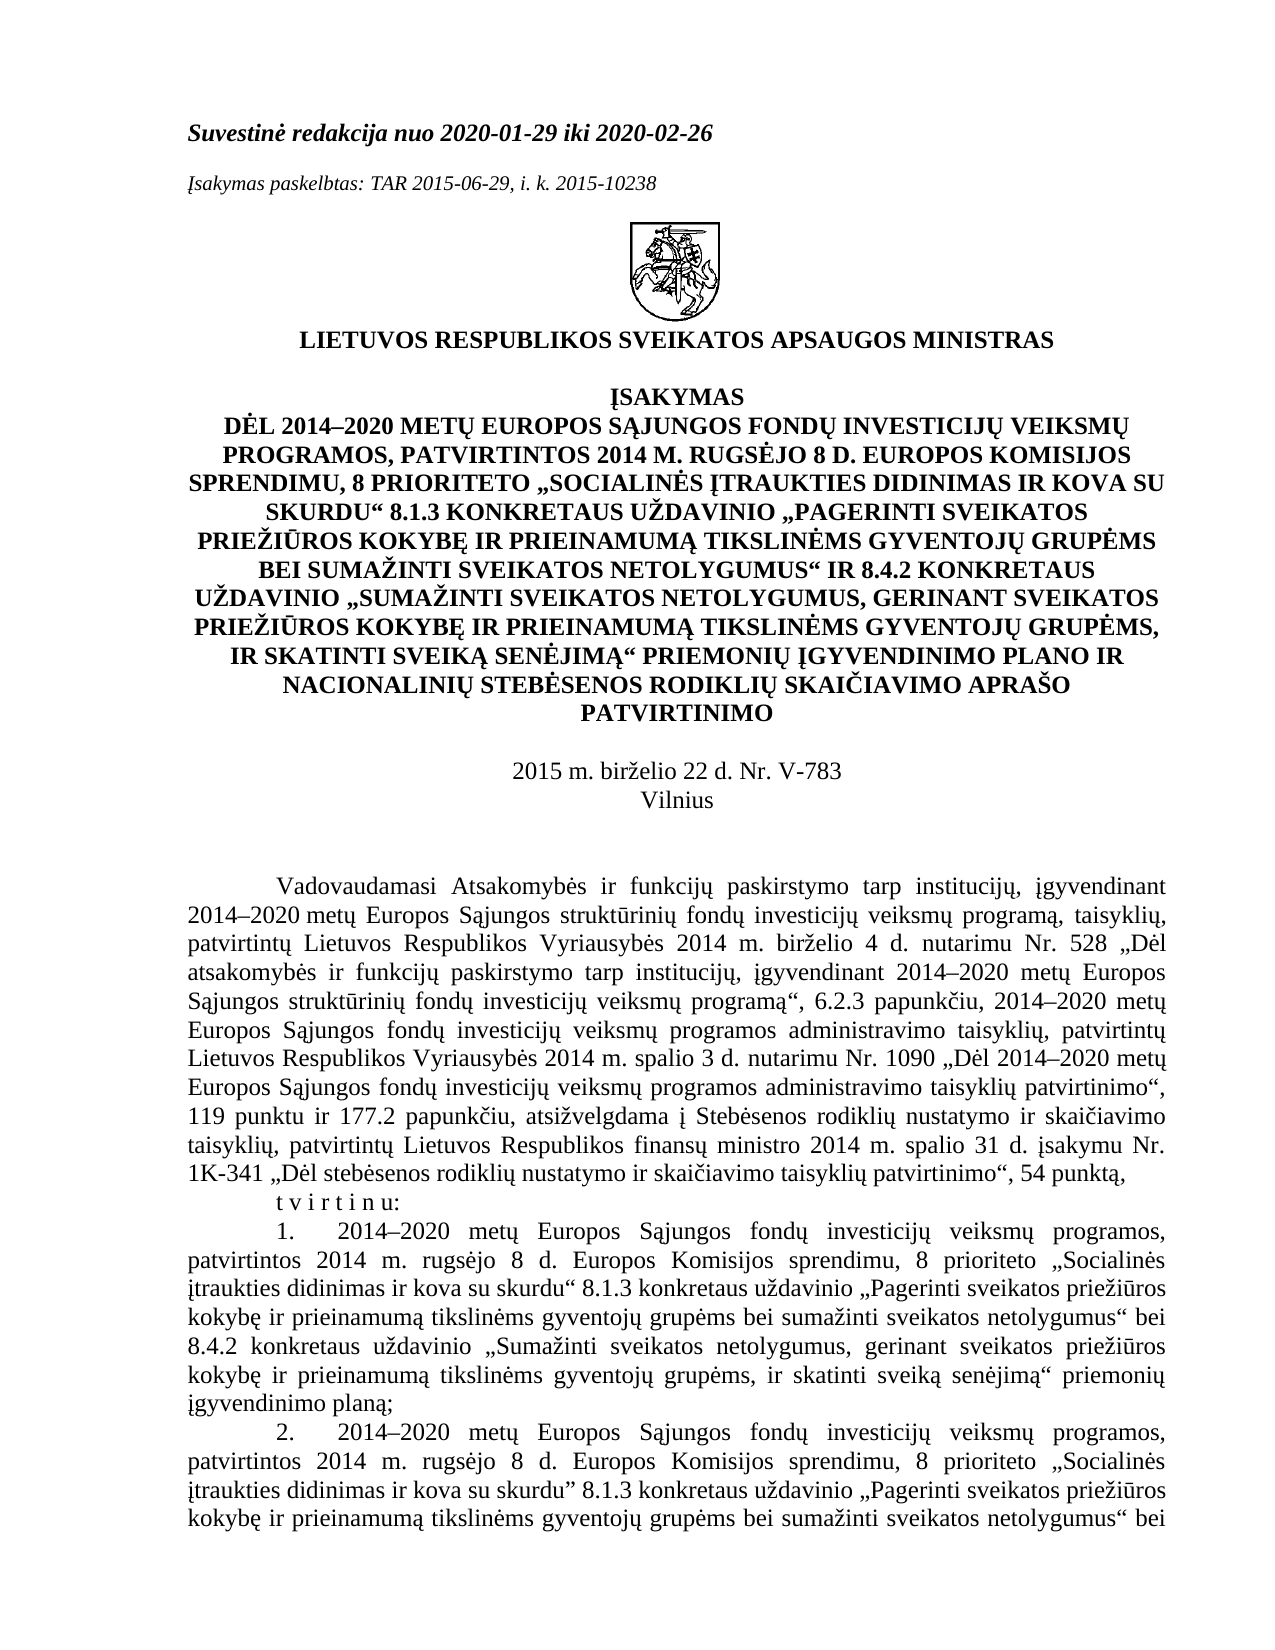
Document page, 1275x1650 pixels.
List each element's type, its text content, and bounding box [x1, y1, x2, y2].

text 1. 2014–2020 metų Europos Sąjungos fondų investicijų veiksmų programos, patvirtintos 2014 m. rugsėjo 8 d. Europos Komisijos sprendimu, 8 prioriteto „Socialinės įtraukties didinimas ir kova su skurdu“ 8.1.3 konkretaus uždavinio „Pagerinti sveikatos priežiūros kokybę ir prieinamumą tikslinėms gyventojų grupėms bei sumažinti sveikatos netolygumus“ bei 8.4.2 konkretaus uždavinio „Sumažinti sveikatos netolygumus, gerinant sveikatos priežiūros kokybę ir prieinamumą tikslinėms gyventojų grupėms, ir skatinti sveiką senėjimą“ priemonių įgyvendinimo planą; [187, 1216, 1167, 1417]
text DĖL 2014–2020 METŲ EUROPOS SĄJUNGOS FONDŲ INVESTICIJŲ VEIKSMŲ PROGRAMOS, PATVIRTINTOS 2014 M. RUGSĖJO 8 D. EUROPOS KOMISIJOS SPRENDIMU, 8 PRIORITETO „SOCIALINĖS ĮTRAUKTIES DIDINIMAS IR KOVA SU SKURDU“ 8.1.3 KONKRETAUS UŽDAVINIO „PAGERINTI SVEIKATOS PRIEŽIŪROS KOKYBĘ IR PRIEINAMUMĄ TIKSLINĖMS GYVENTOJŲ GRUPĖMS BEI SUMAŽINTI SVEIKATOS NETOLYGUMUS“ IR 8.4.2 KONKRETAUS UŽDAVINIO „SUMAŽINTI SVEIKATOS NETOLYGUMUS, GERINANT SVEIKATOS PRIEŽIŪROS KOKYBĘ IR PRIEINAMUMĄ TIKSLINĖMS GYVENTOJŲ GRUPĖMS, IR SKATINTI SVEIKĄ SENĖJIMĄ“ PRIEMONIŲ ĮGYVENDINIMO PLANO IR NACIONALINIŲ STEBĖSENOS RODIKLIŲ SKAIČIAVIMO APRAŠO PATVIRTINIMO [187, 411, 1167, 727]
text ĮSAKYMAS [187, 382, 1167, 411]
text Vilnius [187, 785, 1167, 813]
text 2015 m. birželio 22 d. Nr. V-783 [187, 756, 1167, 785]
text t v i r t i n u: [187, 1187, 1167, 1216]
text 2. 2014–2020 metų Europos Sąjungos fondų investicijų veiksmų programos, patvirtintos 2014 m. rugsėjo 8 d. Europos Komisijos sprendimu, 8 prioriteto „Socialinės įtraukties didinimas ir kova su skurdu” 8.1.3 konkretaus uždavinio „Pagerinti sveikatos priežiūros kokybę ir prieinamumą tikslinėms gyventojų grupėms bei sumažinti sveikatos netolygumus“ bei [187, 1417, 1167, 1532]
text Įsakymas paskelbtas: TAR 2015-06-29, i. k. 2015-10238 [187, 171, 1167, 195]
text LIETUVOS RESPUBLIKOS SVEIKATOS APSAUGOS MINISTRAS [187, 325, 1167, 353]
text Suvestinė redakcija nuo 2020-01-29 iki 2020-02-26 [187, 118, 1167, 147]
text Vadovaudamasi Atsakomybės ir funkcijų paskirstymo tarp institucijų, įgyvendinant 2014–2020 metų Europos Sąjungos struktūrinių fondų investicijų veiksmų programą, taisyklių, patvirtintų Lietuvos Respublikos Vyriausybės 2014 m. birželio 4 d. nutarimu Nr. 528 „Dėl atsakomybės ir funkcijų paskirstymo tarp institucijų, įgyvendinant 2014–2020 metų Europos Sąjungos struktūrinių fondų investicijų veiksmų programą“, 6.2.3 papunkčiu, 2014–2020 metų Europos Sąjungos fondų investicijų veiksmų programos administravimo taisyklių, patvirtintų Lietuvos Respublikos Vyriausybės 2014 m. spalio 3 d. nutarimu Nr. 1090 „Dėl 2014–2020 metų Europos Sąjungos fondų investicijų veiksmų programos administravimo taisyklių patvirtinimo“, 119 punktu ir 177.2 papunkčiu, atsižvelgdama į Stebėsenos rodiklių nustatymo ir skaičiavimo taisyklių, patvirtintų Lietuvos Respublikos finansų ministro 2014 m. spalio 31 d. įsakymu Nr. 1K-341 „Dėl stebėsenos rodiklių nustatymo ir skaičiavimo taisyklių patvirtinimo“, 54 punktą, [187, 871, 1167, 1187]
